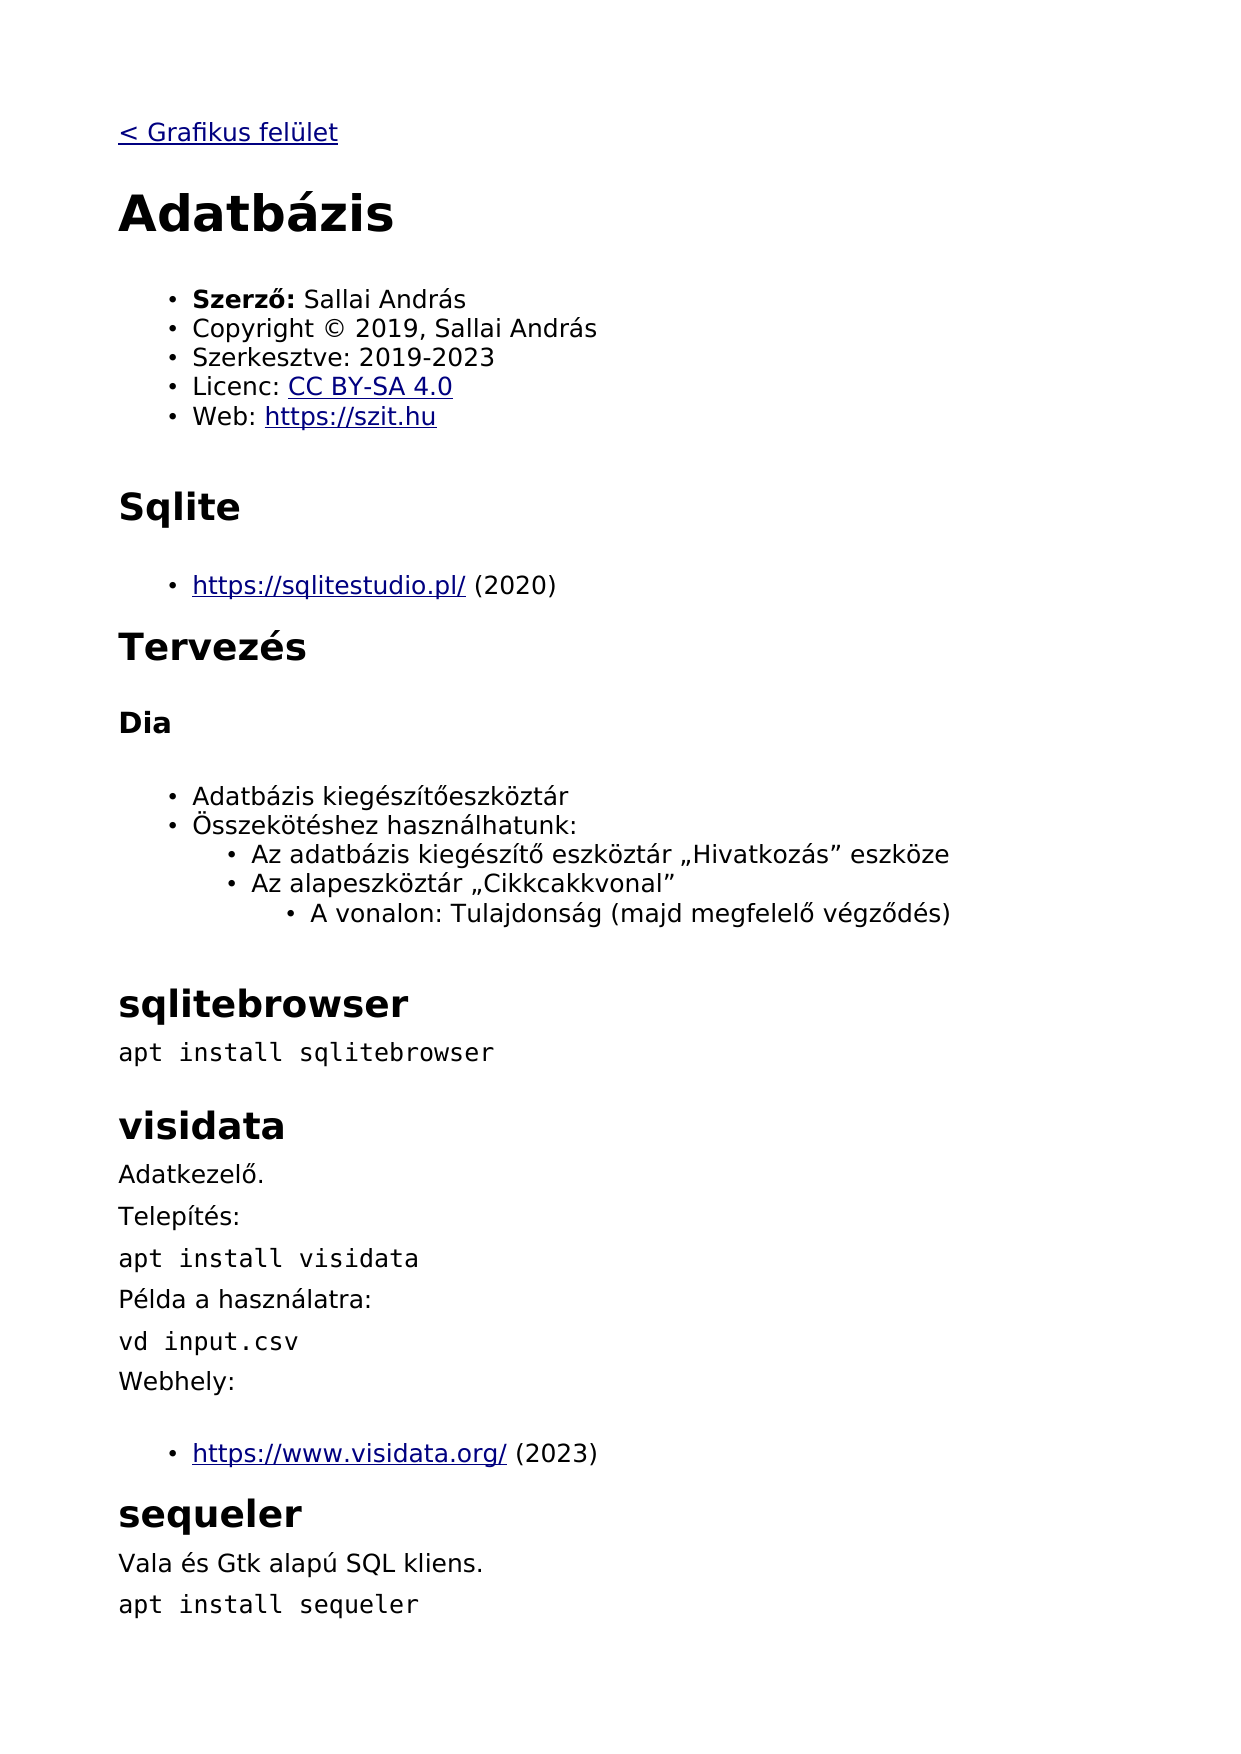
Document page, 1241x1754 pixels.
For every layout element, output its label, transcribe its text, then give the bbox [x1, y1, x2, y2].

list Copyright © 2019, Sallai András [177, 314, 1122, 343]
list Az adatbázis kiegészítő eszköztár „Hivatkozás” eszköze [236, 841, 1122, 870]
text apt install sequeler [118, 1591, 1122, 1620]
text < Grafikus felület [118, 118, 1122, 147]
subtitle sqlitebrowser [118, 982, 1122, 1026]
text Webhely: [118, 1368, 1122, 1397]
list Szerző: Sallai András [177, 285, 1122, 314]
list Adatbázis kiegészítőeszköztár [177, 782, 1122, 811]
list Web: https://szit.hu [177, 402, 1122, 431]
subtitle Adatbázis [118, 185, 1122, 243]
text apt install sqlitebrowser [118, 1039, 1122, 1068]
list https://www.visidata.org/ (2023) [177, 1439, 1122, 1468]
list Az alapeszköztár „Cikkcakkvonal” [236, 870, 1122, 899]
list https://sqlitestudio.pl/ (2020) [177, 571, 1122, 600]
text Telepítés: [118, 1202, 1122, 1232]
text Adatkezelő. [118, 1161, 1122, 1190]
subtitle sequeler [118, 1493, 1122, 1537]
list Szerkesztve: 2019-2023 [177, 343, 1122, 372]
subtitle Dia [118, 706, 1122, 740]
list A vonalon: Tulajdonság (majd megfelelő végződés) [295, 899, 1122, 928]
subtitle Sqlite [118, 485, 1122, 529]
text apt install visidata [118, 1244, 1122, 1273]
text Példa a használatra: [118, 1285, 1122, 1314]
text vd input.csv [118, 1327, 1122, 1356]
subtitle visidata [118, 1104, 1122, 1148]
subtitle Tervezés [118, 625, 1122, 669]
list Összekötéshez használhatunk: [177, 811, 1122, 841]
text Vala és Gtk alapú SQL kliens. [118, 1549, 1122, 1578]
list Licenc: CC BY-SA 4.0 [177, 372, 1122, 402]
